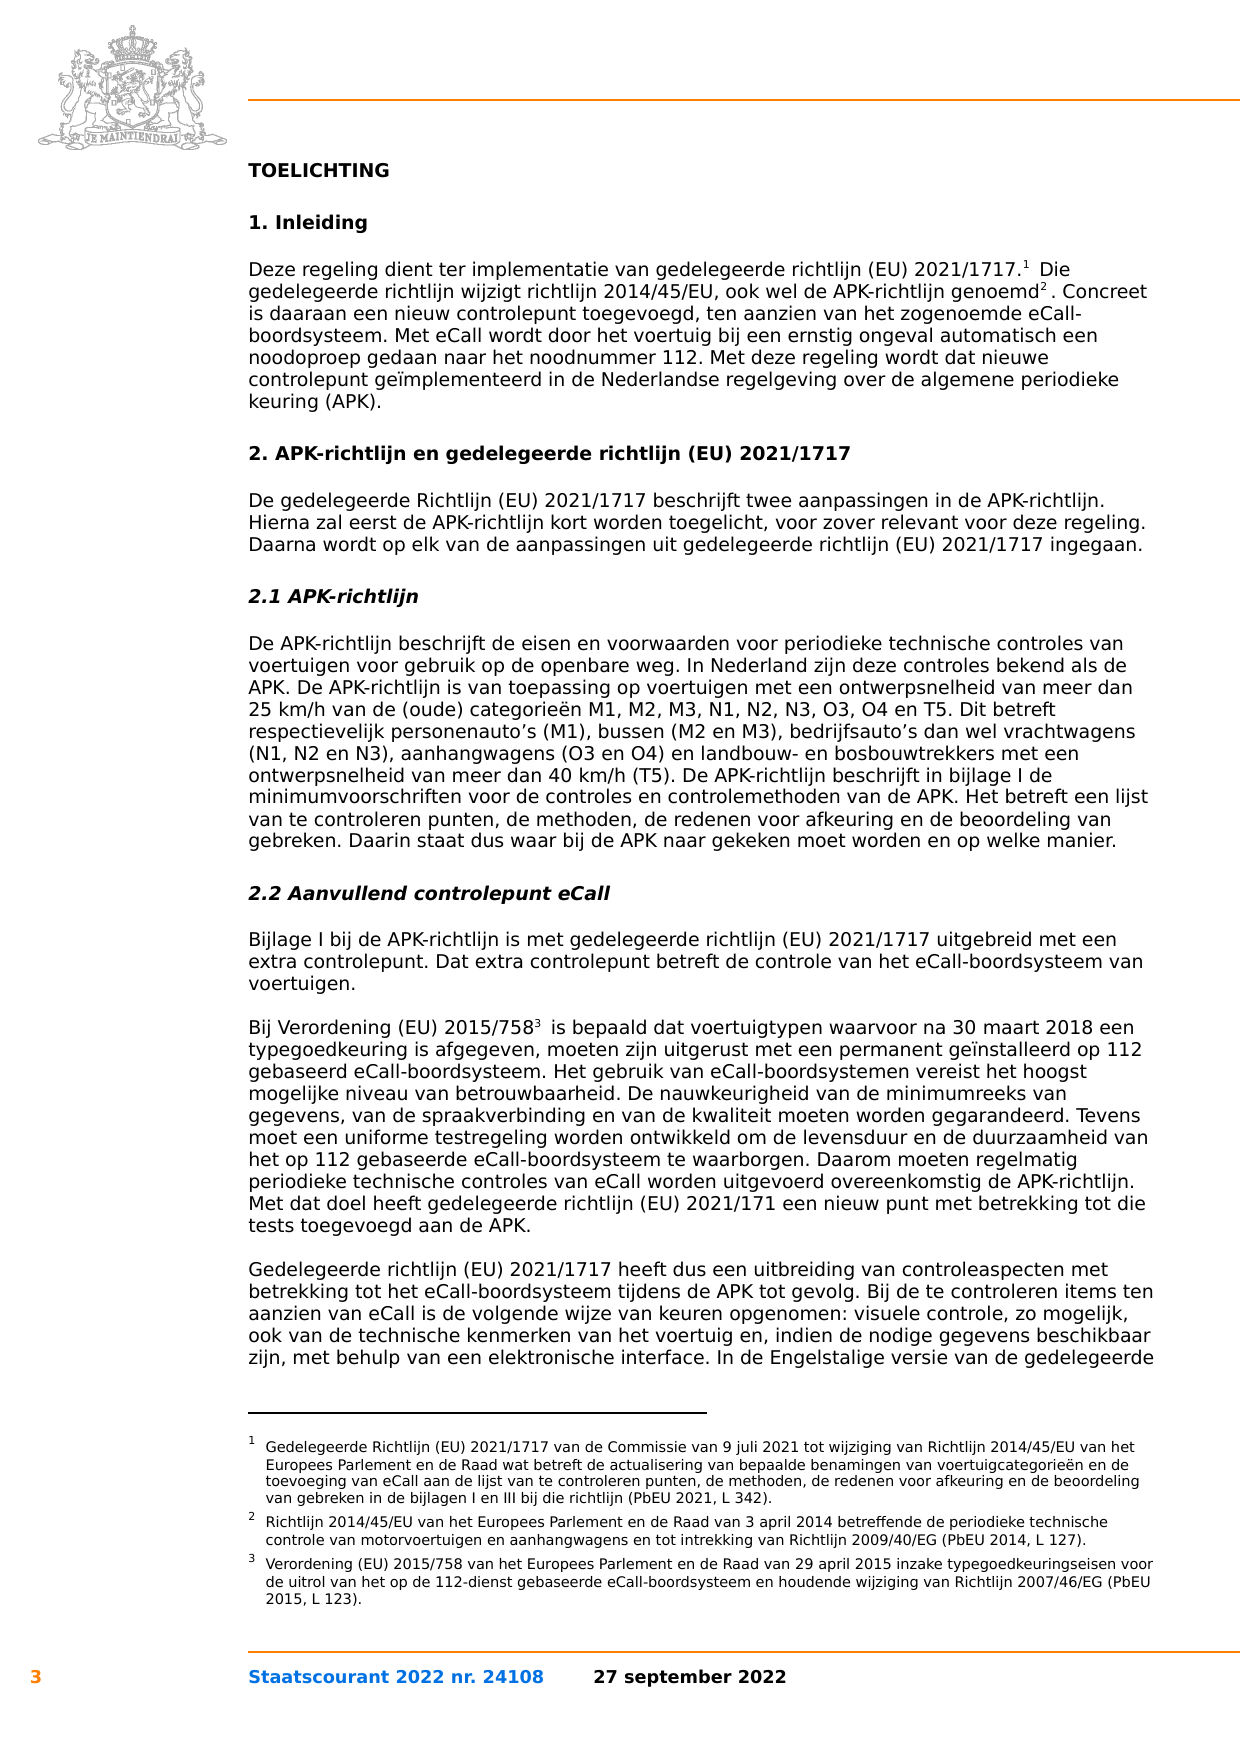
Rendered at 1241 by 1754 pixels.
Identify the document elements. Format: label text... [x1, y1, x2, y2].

picture [38, 25, 227, 150]
text Gedelegeerde richtlijn (EU) 2021/1717 heeft dus een uitbreiding van controleaspecten met betrekking tot het eCall-boordsysteem tijdens de APK tot gevolg. Bij de te controleren items ten aanzien van eCall is de volgende wijze van keuren opgenomen: visuele controle, zo mogelijk, ook van de technische kenmerken van het voertuig en, indien de nodige gegevens beschikbaar zijn, met behulp van een elektronische interface. In de Engelstalige versie van de gedelegeerde [248, 1259, 1163, 1369]
subtitle 2.1 APK-richtlijn [248, 586, 1163, 608]
subtitle 1. Inleiding [248, 212, 1163, 234]
subtitle 2.2 Aanvullend controlepunt eCall [248, 882, 1163, 904]
subtitle 2. APK-richtlijn en gedelegeerde richtlijn (EU) 2021/1717 [248, 443, 1163, 465]
text Richtlijn 2014/45/EU van het Europees Parlement en de Raad van 3 april 2014 betreffende de periodieke technische controle van motorvoertuigen en aanhangwagens en tot intrekking van Richtlijn 2009/40/EG (PbEU 2014, L 127). [248, 1510, 1163, 1549]
subtitle TOELICHTING [248, 160, 1163, 182]
text Deze regeling dient ter implementatie van gedelegeerde richtlijn (EU) 2021/1717. Die gedelegeerde richtlijn wijzigt richtlijn 2014/45/EU, ook wel de APK-richtlijn genoemd. Concreet is daaraan een nieuw controlepunt toegevoegd, ten aanzien van het zogenoemde eCall-boordsysteem. Met eCall wordt door het voertuig bij een ernstig ongeval automatisch een noodoproep gedaan naar het noodnummer 112. Met deze regeling wordt dat nieuwe controlepunt geïmplementeerd in de Nederlandse regelgeving over de algemene periodieke keuring (APK). [248, 259, 1163, 413]
text Verordening (EU) 2015/758 van het Europees Parlement en de Raad van 29 april 2015 inzake typegoedkeuringseisen voor de uitrol van het op de 112-dienst gebaseerde eCall-boordsysteem en houdende wijziging van Richtlijn 2007/46/EG (PbEU 2015, L 123). [248, 1552, 1163, 1608]
text Bij Verordening (EU) 2015/758 is bepaald dat voertuigtypen waarvoor na 30 maart 2018 een typegoedkeuring is afgegeven, moeten zijn uitgerust met een permanent geïnstalleerd op 112 gebaseerd eCall-boordsysteem. Het gebruik van eCall-boordsystemen vereist het hoogst mogelijke niveau van betrouwbaarheid. De nauwkeurigheid van de minimumreeks van gegevens, van de spraakverbinding en van de kwaliteit moeten worden gegarandeerd. Tevens moet een uniforme testregeling worden ontwikkeld om de levensduur en de duurzaamheid van het op 112 gebaseerde eCall-boordsysteem te waarborgen. Daarom moeten regelmatig periodieke technische controles van eCall worden uitgevoerd overeenkomstig de APK-richtlijn. Met dat doel heeft gedelegeerde richtlijn (EU) 2021/171 een nieuw punt met betrekking tot die tests toegevoegd aan de APK. [248, 1017, 1163, 1237]
text Bijlage I bij de APK-richtlijn is met gedelegeerde richtlijn (EU) 2021/1717 uitgebreid met een extra controlepunt. Dat extra controlepunt betreft de controle van het eCall-boordsysteem van voertuigen. [248, 929, 1163, 995]
text De gedelegeerde Richtlijn (EU) 2021/1717 beschrijft twee aanpassingen in de APK-richtlijn. Hierna zal eerst de APK-richtlijn kort worden toegelicht, voor zover relevant voor deze regeling. Daarna wordt op elk van de aanpassingen uit gedelegeerde richtlijn (EU) 2021/1717 ingegaan. [248, 490, 1163, 556]
text Gedelegeerde Richtlijn (EU) 2021/1717 van de Commissie van 9 juli 2021 tot wijziging van Richtlijn 2014/45/EU van het Europees Parlement en de Raad wat betreft de actualisering van bepaalde benamingen van voertuigcategorieën en de toevoeging van eCall aan de lijst van te controleren punten, de methoden, de redenen voor afkeuring en de beoordeling van gebreken in de bijlagen I en III bij die richtlijn (PbEU 2021, L 342). [248, 1434, 1163, 1507]
text De APK-richtlijn beschrijft de eisen en voorwaarden voor periodieke technische controles van voertuigen voor gebruik op de openbare weg. In Nederland zijn deze controles bekend als de APK. De APK-richtlijn is van toepassing op voertuigen met een ontwerpsnelheid van meer dan 25 km/h van de (oude) categorieën M1, M2, M3, N1, N2, N3, O3, O4 en T5. Dit betreft respectievelijk personenauto’s (M1), bussen (M2 en M3), bedrijfsauto’s dan wel vrachtwagens (N1, N2 en N3), aanhangwagens (O3 en O4) en landbouw- en bosbouwtrekkers met een ontwerpsnelheid van meer dan 40 km/h (T5). De APK-richtlijn beschrijft in bijlage I de minimumvoorschriften voor de controles en controlemethoden van de APK. Het betreft een lijst van te controleren punten, de methoden, de redenen voor afkeuring en de beoordeling van gebreken. Daarin staat dus waar bij de APK naar gekeken moet worden en op welke manier. [248, 633, 1163, 852]
